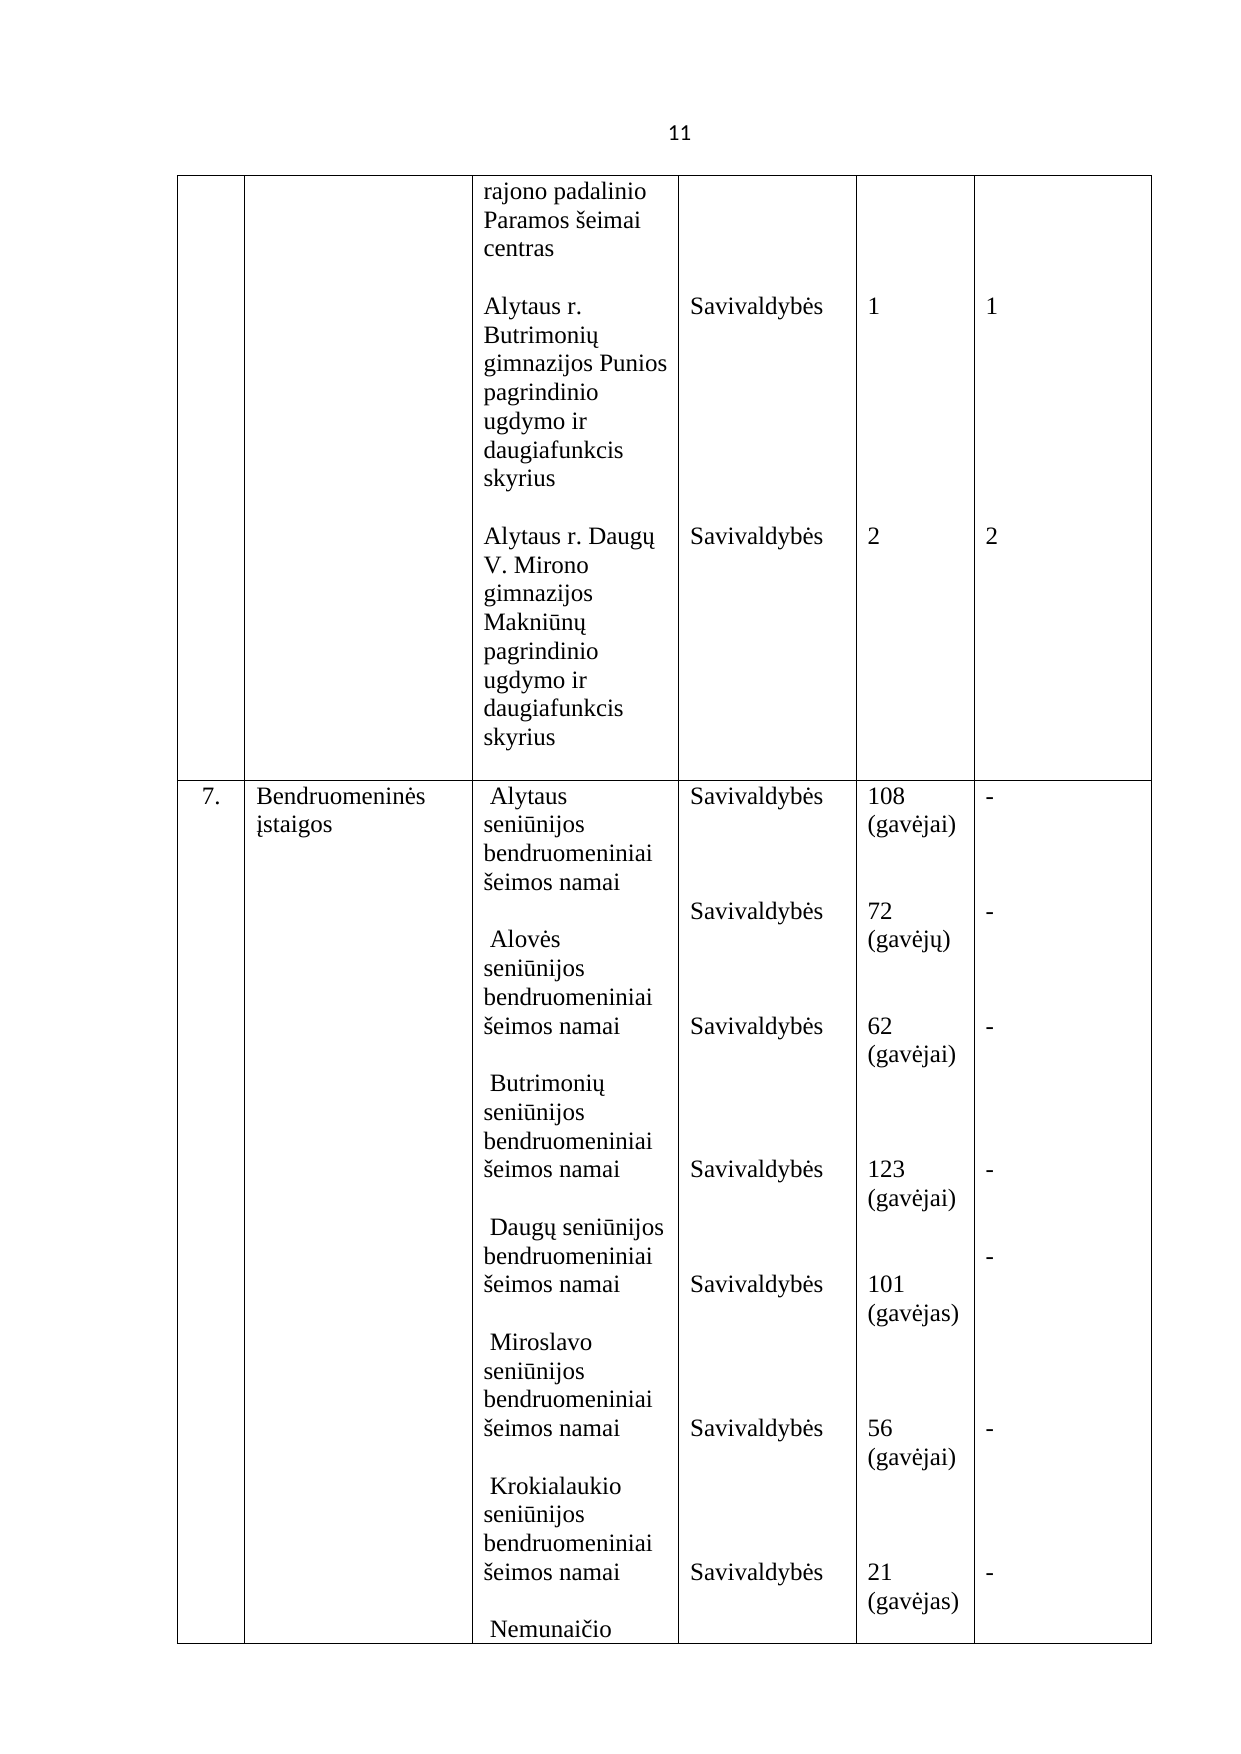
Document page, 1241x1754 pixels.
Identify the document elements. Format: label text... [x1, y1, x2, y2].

table_cell - - - - - - - - - - - [975, 781, 1151, 1643]
table_cell [245, 176, 472, 780]
table_cell Savivaldybės Savivaldybės Savivaldybės Savivaldybės Savivaldybės Savivaldybės Savivaldybės [679, 781, 856, 1643]
table_cell [178, 176, 244, 780]
table_cell 7. [178, 781, 244, 1643]
table_cell rajono padalinio Paramos šeimai centras Alytaus r. Butrimonių gimnazijos Punios pagrindinio ugdymo ir daugiafunkcis skyrius Alytaus r. Daugų V. Mirono gimnazijos Makniūnų pagrindinio ugdymo ir daugiafunkcis skyrius [473, 176, 678, 780]
table_cell Alytaus seniūnijos bendruomeniniai šeimos namai Alovės seniūnijos bendruomeniniai šeimos namai Butrimonių seniūnijos bendruomeniniai šeimos namai Daugų seniūnijos bendruomeniniai šeimos namai Miroslavo seniūnijos bendruomeniniai šeimos namai Krokialaukio seniūnijos bendruomeniniai šeimos namai Nemunaičio [473, 781, 678, 1643]
table_cell Bendruomeninės įstaigos [245, 781, 472, 1643]
table_cell 1 2 [857, 176, 974, 780]
table_cell 1 2 [975, 176, 1151, 780]
table_cell Savivaldybės Savivaldybės [679, 176, 856, 780]
table_cell 108 (gavėjai) 72 (gavėjų) 62 (gavėjai) 123 (gavėjai) 101 (gavėjas) 56 (gavėjai) 21 (gavėjas) [857, 781, 974, 1643]
